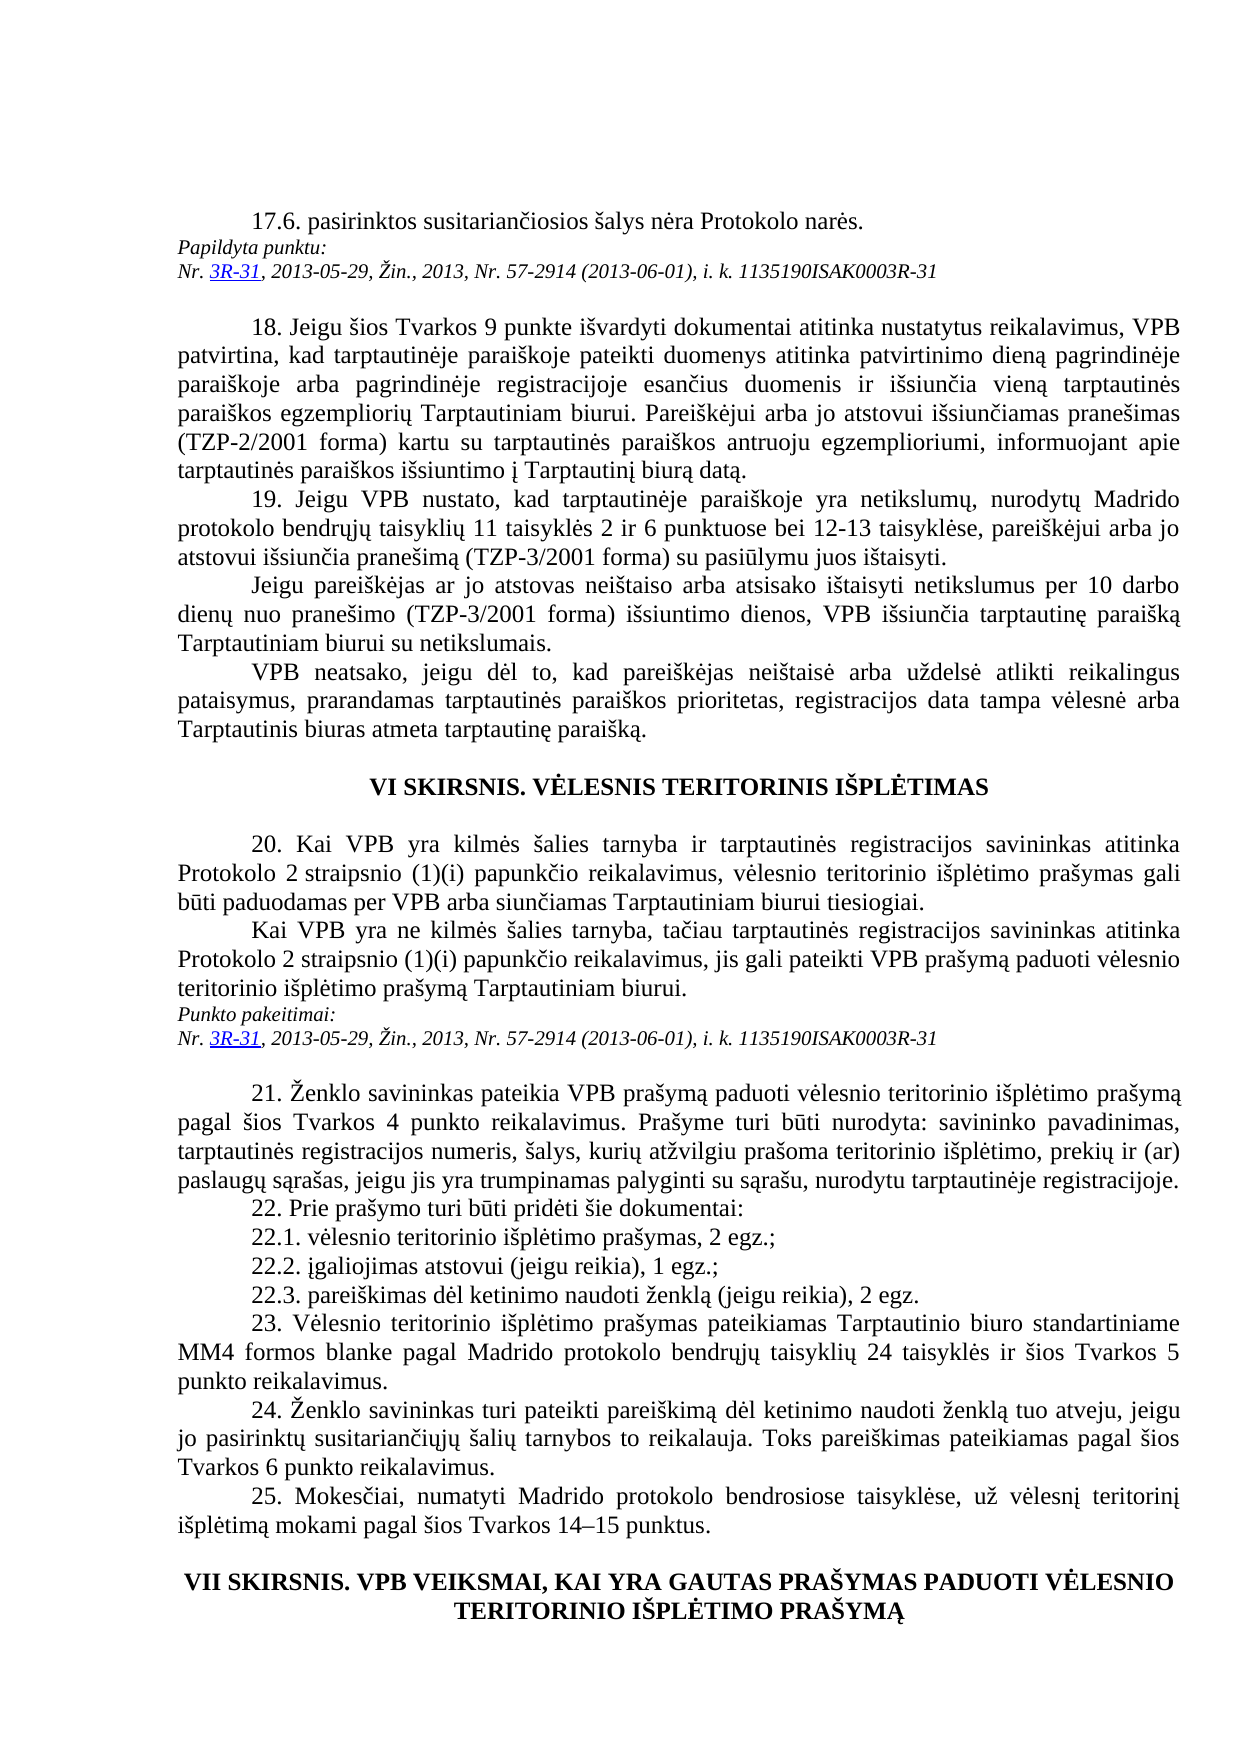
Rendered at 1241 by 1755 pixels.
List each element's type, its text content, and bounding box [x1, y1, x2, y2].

text Nr. 3R-31, 2013-05-29, Žin., 2013, Nr. 57-2914 (2013-06-01), i. k. 1135190ISAK0003R-31 [177, 1026, 1181, 1050]
text 24. Ženklo savininkas turi pateikti pareiškimą dėl ketinimo naudoti ženklą tuo atveju, jeigu jo pasirinktų susitariančiųjų šalių tarnybos to reikalauja. Toks pareiškimas pateikiamas pagal šios Tvarkos 6 punkto reikalavimus. [177, 1395, 1181, 1481]
text VPB neatsako, jeigu dėl to, kad pareiškėjas neištaisė arba uždelsė atlikti reikalingus pataisymus, prarandamas tarptautinės paraiškos prioritetas, registracijos data tampa vėlesnė arba Tarptautinis biuras atmeta tarptautinę paraišką. [177, 657, 1181, 743]
text 22.1. vėlesnio teritorinio išplėtimo prašymas, 2 egz.; [177, 1222, 1181, 1251]
text 23. Vėlesnio teritorinio išplėtimo prašymas pateikiamas Tarptautinio biuro standartiniame MM4 formos blanke pagal Madrido protokolo bendrųjų taisyklių 24 taisyklės ir šios Tvarkos 5 punkto reikalavimus. [177, 1308, 1181, 1395]
text Papildyta punktu: [177, 235, 1181, 259]
text 25. Mokesčiai, numatyti Madrido protokolo bendrosiose taisyklėse, už vėlesnį teritorinį išplėtimą mokami pagal šios Tvarkos 14–15 punktus. [177, 1481, 1181, 1538]
text VII SKIRSNIS. VPB VEIKSMAI, KAI YRA GAUTAS PRAŠYMAS PADUOTI VĖLESNIO TERITORINIO IŠPLĖTIMO PRAŠYMĄ [177, 1567, 1181, 1625]
text Punkto pakeitimai: [177, 1002, 1181, 1026]
text 22.3. pareiškimas dėl ketinimo naudoti ženklą (jeigu reikia), 2 egz. [177, 1280, 1181, 1308]
text VI SKIRSNIS. VĖLESNIS TERITORINIS IŠPLĖTIMAS [177, 772, 1181, 800]
text 18. Jeigu šios Tvarkos 9 punkte išvardyti dokumentai atitinka nustatytus reikalavimus, VPB patvirtina, kad tarptautinėje paraiškoje pateikti duomenys atitinka patvirtinimo dieną pagrindinėje paraiškoje arba pagrindinėje registracijoje esančius duomenis ir išsiunčia vieną tarptautinės paraiškos egzempliorių Tarptautiniam biurui. Pareiškėjui arba jo atstovui išsiunčiamas pranešimas (TZP-2/2001 forma) kartu su tarptautinės paraiškos antruoju egzemplioriumi, informuojant apie tarptautinės paraiškos išsiuntimo į Tarptautinį biurą datą. [177, 312, 1181, 484]
text Kai VPB yra ne kilmės šalies tarnyba, tačiau tarptautinės registracijos savininkas atitinka Protokolo 2 straipsnio (1)(i) papunkčio reikalavimus, jis gali pateikti VPB prašymą paduoti vėlesnio teritorinio išplėtimo prašymą Tarptautiniam biurui. [177, 915, 1181, 1002]
text 20. Kai VPB yra kilmės šalies tarnyba ir tarptautinės registracijos savininkas atitinka Protokolo 2 straipsnio (1)(i) papunkčio reikalavimus, vėlesnio teritorinio išplėtimo prašymas gali būti paduodamas per VPB arba siunčiamas Tarptautiniam biurui tiesiogiai. [177, 829, 1181, 915]
text 17.6. pasirinktos susitariančiosios šalys nėra Protokolo narės. [177, 206, 1181, 235]
text Jeigu pareiškėjas ar jo atstovas neištaiso arba atsisako ištaisyti netikslumus per 10 darbo dienų nuo pranešimo (TZP-3/2001 forma) išsiuntimo dienos, VPB išsiunčia tarptautinę paraišką Tarptautiniam biurui su netikslumais. [177, 570, 1181, 657]
text 21. Ženklo savininkas pateikia VPB prašymą paduoti vėlesnio teritorinio išplėtimo prašymą pagal šios Tvarkos 4 punkto reikalavimus. Prašyme turi būti nurodyta: savininko pavadinimas, tarptautinės registracijos numeris, šalys, kurių atžvilgiu prašoma teritorinio išplėtimo, prekių ir (ar) paslaugų sąrašas, jeigu jis yra trumpinamas palyginti su sąrašu, nurodytu tarptautinėje registracijoje. [177, 1078, 1181, 1193]
text Nr. 3R-31, 2013-05-29, Žin., 2013, Nr. 57-2914 (2013-06-01), i. k. 1135190ISAK0003R-31 [177, 259, 1181, 283]
text 19. Jeigu VPB nustato, kad tarptautinėje paraiškoje yra netikslumų, nurodytų Madrido protokolo bendrųjų taisyklių 11 taisyklės 2 ir 6 punktuose bei 12-13 taisyklėse, pareiškėjui arba jo atstovui išsiunčia pranešimą (TZP-3/2001 forma) su pasiūlymu juos ištaisyti. [177, 484, 1181, 570]
text 22.2. įgaliojimas atstovui (jeigu reikia), 1 egz.; [177, 1251, 1181, 1280]
text 22. Prie prašymo turi būti pridėti šie dokumentai: [177, 1193, 1181, 1222]
